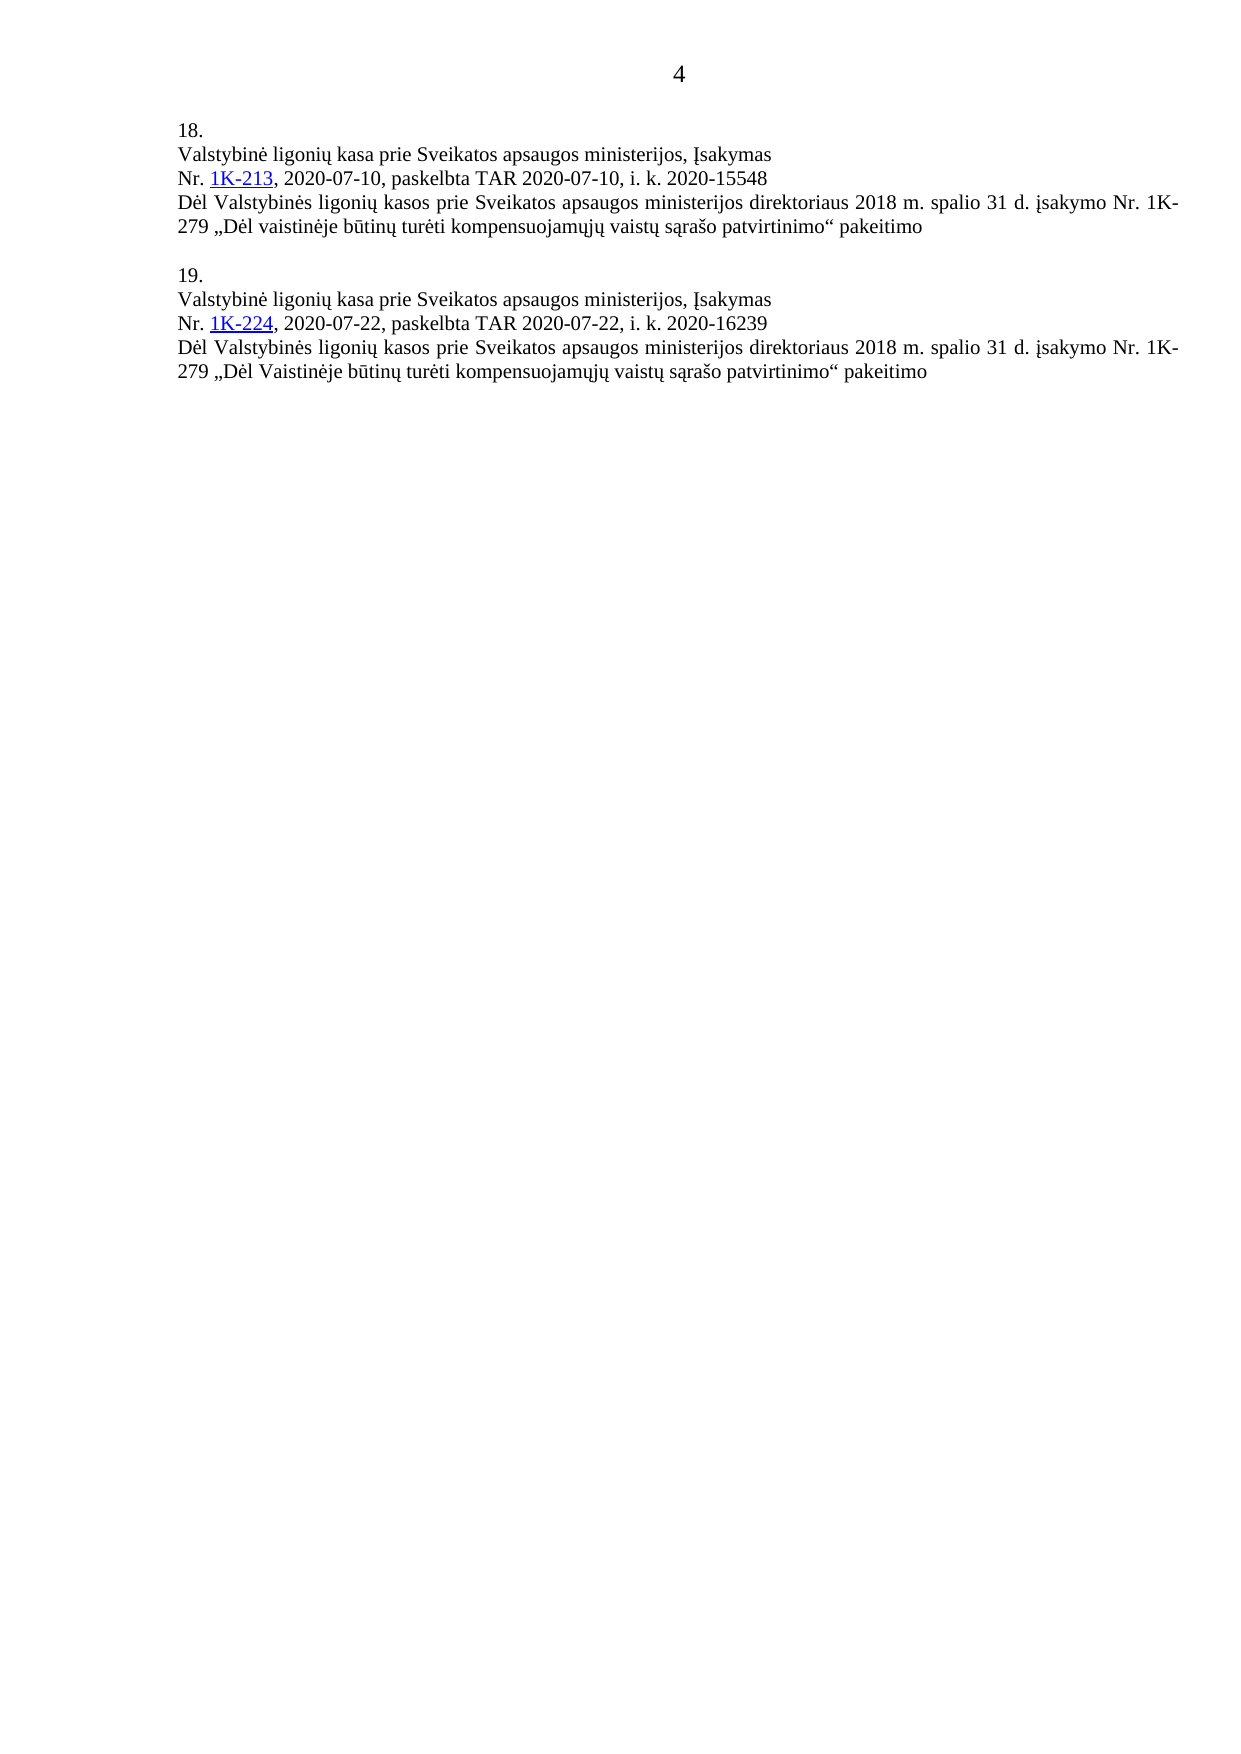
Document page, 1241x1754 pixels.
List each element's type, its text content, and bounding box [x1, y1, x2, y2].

text Valstybinė ligonių kasa prie Sveikatos apsaugos ministerijos, Įsakymas [177, 142, 1181, 166]
text Valstybinė ligonių kasa prie Sveikatos apsaugos ministerijos, Įsakymas [177, 287, 1181, 311]
text Dėl Valstybinės ligonių kasos prie Sveikatos apsaugos ministerijos direktoriaus 2018 m. spalio 31 d. įsakymo Nr. 1K-279 „Dėl Vaistinėje būtinų turėti kompensuojamųjų vaistų sąrašo patvirtinimo“ pakeitimo [177, 335, 1181, 383]
text Nr. 1K-224, 2020-07-22, paskelbta TAR 2020-07-22, i. k. 2020-16239 [177, 311, 1181, 335]
text 18. [177, 118, 1181, 142]
text 19. [177, 262, 1181, 287]
text Dėl Valstybinės ligonių kasos prie Sveikatos apsaugos ministerijos direktoriaus 2018 m. spalio 31 d. įsakymo Nr. 1K-279 „Dėl vaistinėje būtinų turėti kompensuojamųjų vaistų sąrašo patvirtinimo“ pakeitimo [177, 190, 1181, 238]
text Nr. 1K-213, 2020-07-10, paskelbta TAR 2020-07-10, i. k. 2020-15548 [177, 166, 1181, 190]
